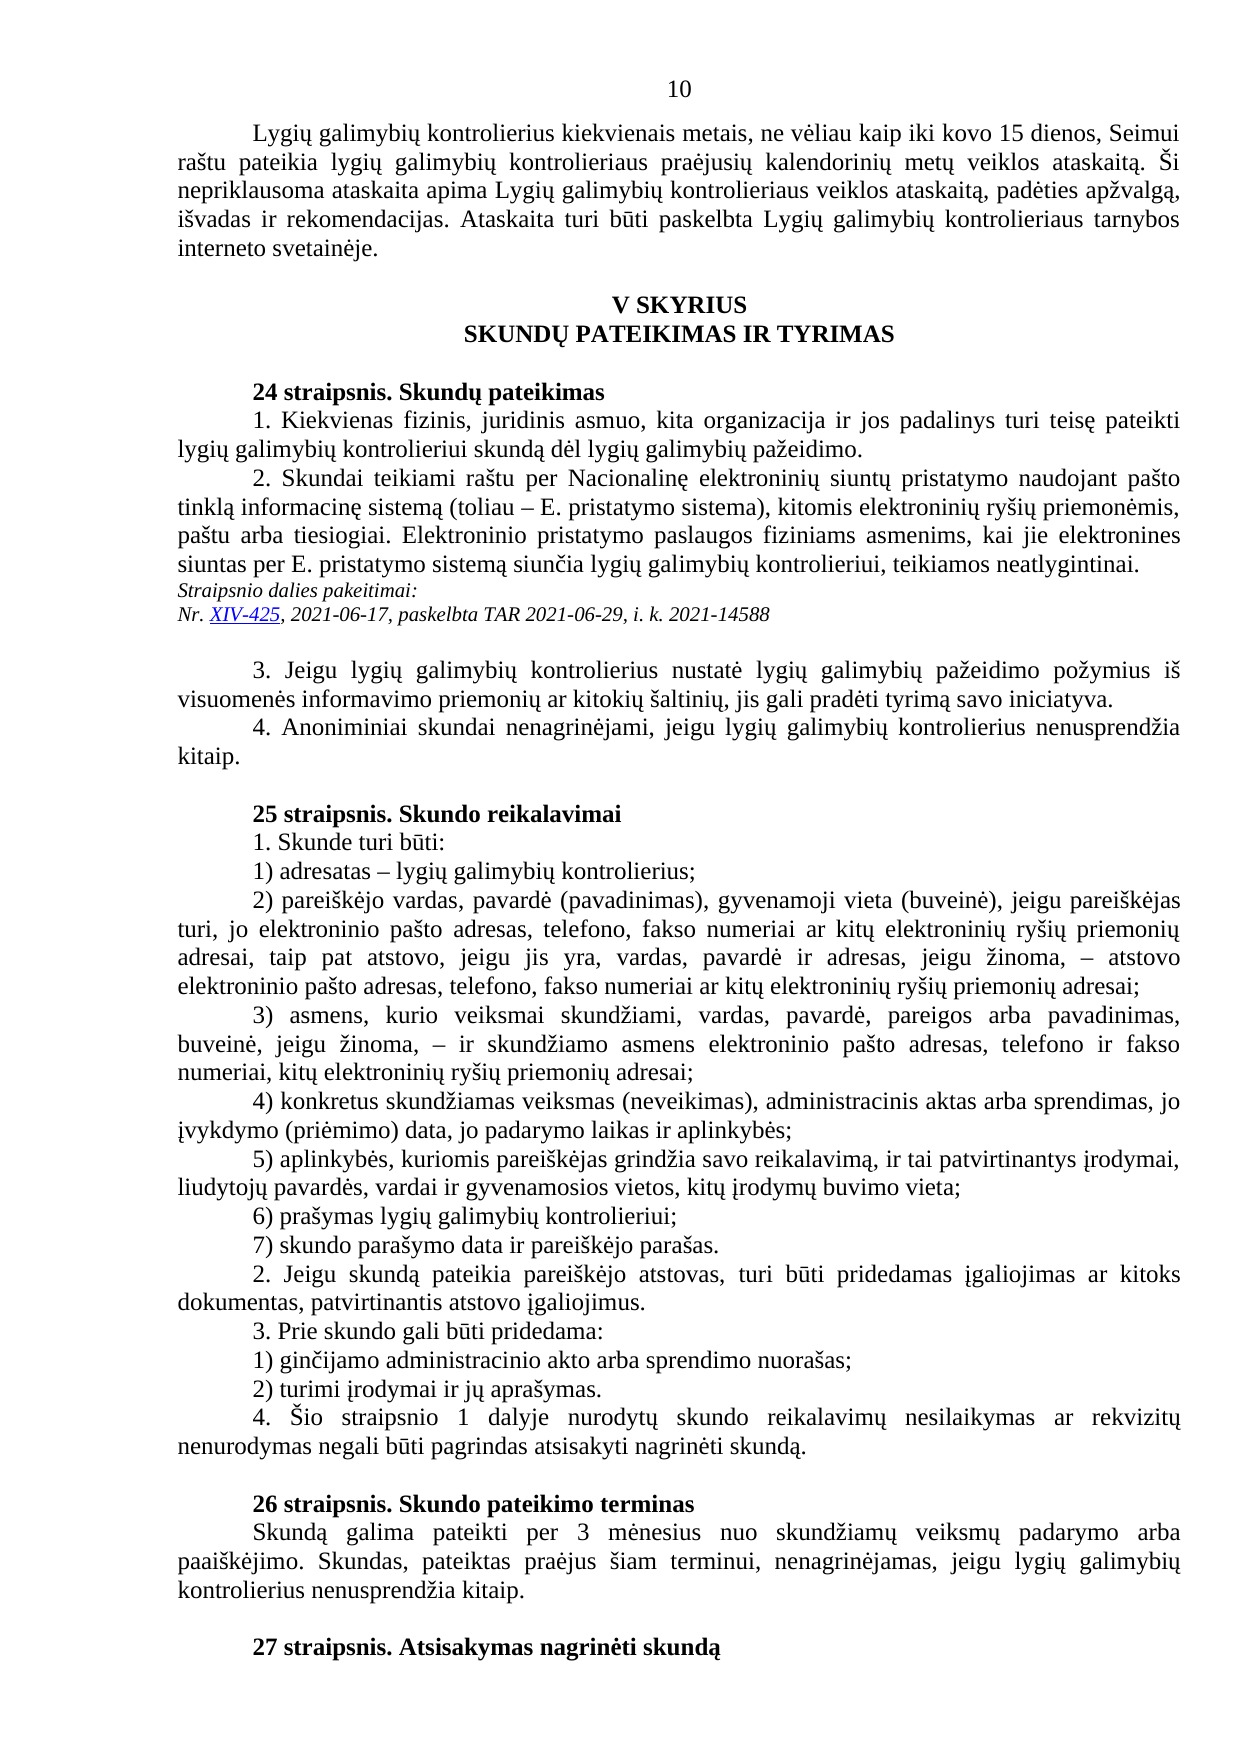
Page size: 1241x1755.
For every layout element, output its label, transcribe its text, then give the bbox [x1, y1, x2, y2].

text 5) aplinkybės, kuriomis pareiškėjas grindžia savo reikalavimą, ir tai patvirtinantys įrodymai, liudytojų pavardės, vardai ir gyvenamosios vietos, kitų įrodymų buvimo vieta; [177, 1144, 1181, 1201]
text Nr. XIV-425, 2021-06-17, paskelbta TAR 2021-06-29, i. k. 2021-14588 [177, 602, 1181, 626]
text Straipsnio dalies pakeitimai: [177, 578, 1181, 602]
text 3. Prie skundo gali būti pridedama: [177, 1316, 1181, 1345]
text 1. Kiekvienas fizinis, juridinis asmuo, kita organizacija ir jos padalinys turi teisę pateikti lygių galimybių kontrolieriui skundą dėl lygių galimybių pažeidimo. [177, 406, 1181, 463]
text 26 straipsnis. Skundo pateikimo terminas [177, 1489, 1181, 1517]
text 1. Skunde turi būti: [177, 827, 1181, 856]
text Skundą galima pateikti per 3 mėnesius nuo skundžiamų veiksmų padarymo arba paaiškėjimo. Skundas, pateiktas praėjus šiam terminui, nenagrinėjamas, jeigu lygių galimybių kontrolierius nenusprendžia kitaip. [177, 1517, 1181, 1604]
text 4. Anoniminiai skundai nenagrinėjami, jeigu lygių galimybių kontrolierius nenusprendžia kitaip. [177, 712, 1181, 770]
text 2. Skundai teikiami raštu per Nacionalinę elektroninių siuntų pristatymo naudojant pašto tinklą informacinę sistemą (toliau – E. pristatymo sistema), kitomis elektroninių ryšių priemonėmis, paštu arba tiesiogiai. Elektroninio pristatymo paslaugos fiziniams asmenims, kai jie elektronines siuntas per E. pristatymo sistemą siunčia lygių galimybių kontrolieriui, teikiamos neatlygintinai. [177, 463, 1181, 578]
text 4. Šio straipsnio 1 dalyje nurodytų skundo reikalavimų nesilaikymas ar rekvizitų nenurodymas negali būti pagrindas atsisakyti nagrinėti skundą. [177, 1402, 1181, 1460]
text 3. Jeigu lygių galimybių kontrolierius nustatė lygių galimybių pažeidimo požymius iš visuomenės informavimo priemonių ar kitokių šaltinių, jis gali pradėti tyrimą savo iniciatyva. [177, 655, 1181, 712]
text 6) prašymas lygių galimybių kontrolieriui; [177, 1201, 1181, 1230]
text Lygių galimybių kontrolierius kiekvienais metais, ne vėliau kaip iki kovo 15 dienos, Seimui raštu pateikia lygių galimybių kontrolieriaus praėjusių kalendorinių metų veiklos ataskaitą. Ši nepriklausoma ataskaita apima Lygių galimybių kontrolieriaus veiklos ataskaitą, padėties apžvalgą, išvadas ir rekomendacijas. Ataskaita turi būti paskelbta Lygių galimybių kontrolieriaus tarnybos interneto svetainėje. [177, 118, 1181, 262]
text 27 straipsnis. Atsisakymas nagrinėti skundą [177, 1632, 1181, 1661]
text V SKYRIUS [177, 291, 1181, 319]
text 4) konkretus skundžiamas veiksmas (neveikimas), administracinis aktas arba sprendimas, jo įvykdymo (priėmimo) data, jo padarymo laikas ir aplinkybės; [177, 1086, 1181, 1144]
text 2. Jeigu skundą pateikia pareiškėjo atstovas, turi būti pridedamas įgaliojimas ar kitoks dokumentas, patvirtinantis atstovo įgaliojimus. [177, 1259, 1181, 1316]
text 2) turimi įrodymai ir jų aprašymas. [177, 1374, 1181, 1402]
text 1) adresatas – lygių galimybių kontrolierius; [177, 856, 1181, 885]
text 1) ginčijamo administracinio akto arba sprendimo nuorašas; [177, 1345, 1181, 1374]
text 7) skundo parašymo data ir pareiškėjo parašas. [177, 1230, 1181, 1259]
text 24 straipsnis. Skundų pateikimas [177, 377, 1181, 406]
text SKUNDŲ PATEIKIMAS IR TYRIMAS [177, 319, 1181, 348]
text 3) asmens, kurio veiksmai skundžiami, vardas, pavardė, pareigos arba pavadinimas, buveinė, jeigu žinoma, – ir skundžiamo asmens elektroninio pašto adresas, telefono ir fakso numeriai, kitų elektroninių ryšių priemonių adresai; [177, 1000, 1181, 1086]
text 25 straipsnis. Skundo reikalavimai [177, 799, 1181, 827]
text 2) pareiškėjo vardas, pavardė (pavadinimas), gyvenamoji vieta (buveinė), jeigu pareiškėjas turi, jo elektroninio pašto adresas, telefono, fakso numeriai ar kitų elektroninių ryšių priemonių adresai, taip pat atstovo, jeigu jis yra, vardas, pavardė ir adresas, jeigu žinoma, – atstovo elektroninio pašto adresas, telefono, fakso numeriai ar kitų elektroninių ryšių priemonių adresai; [177, 885, 1181, 1000]
